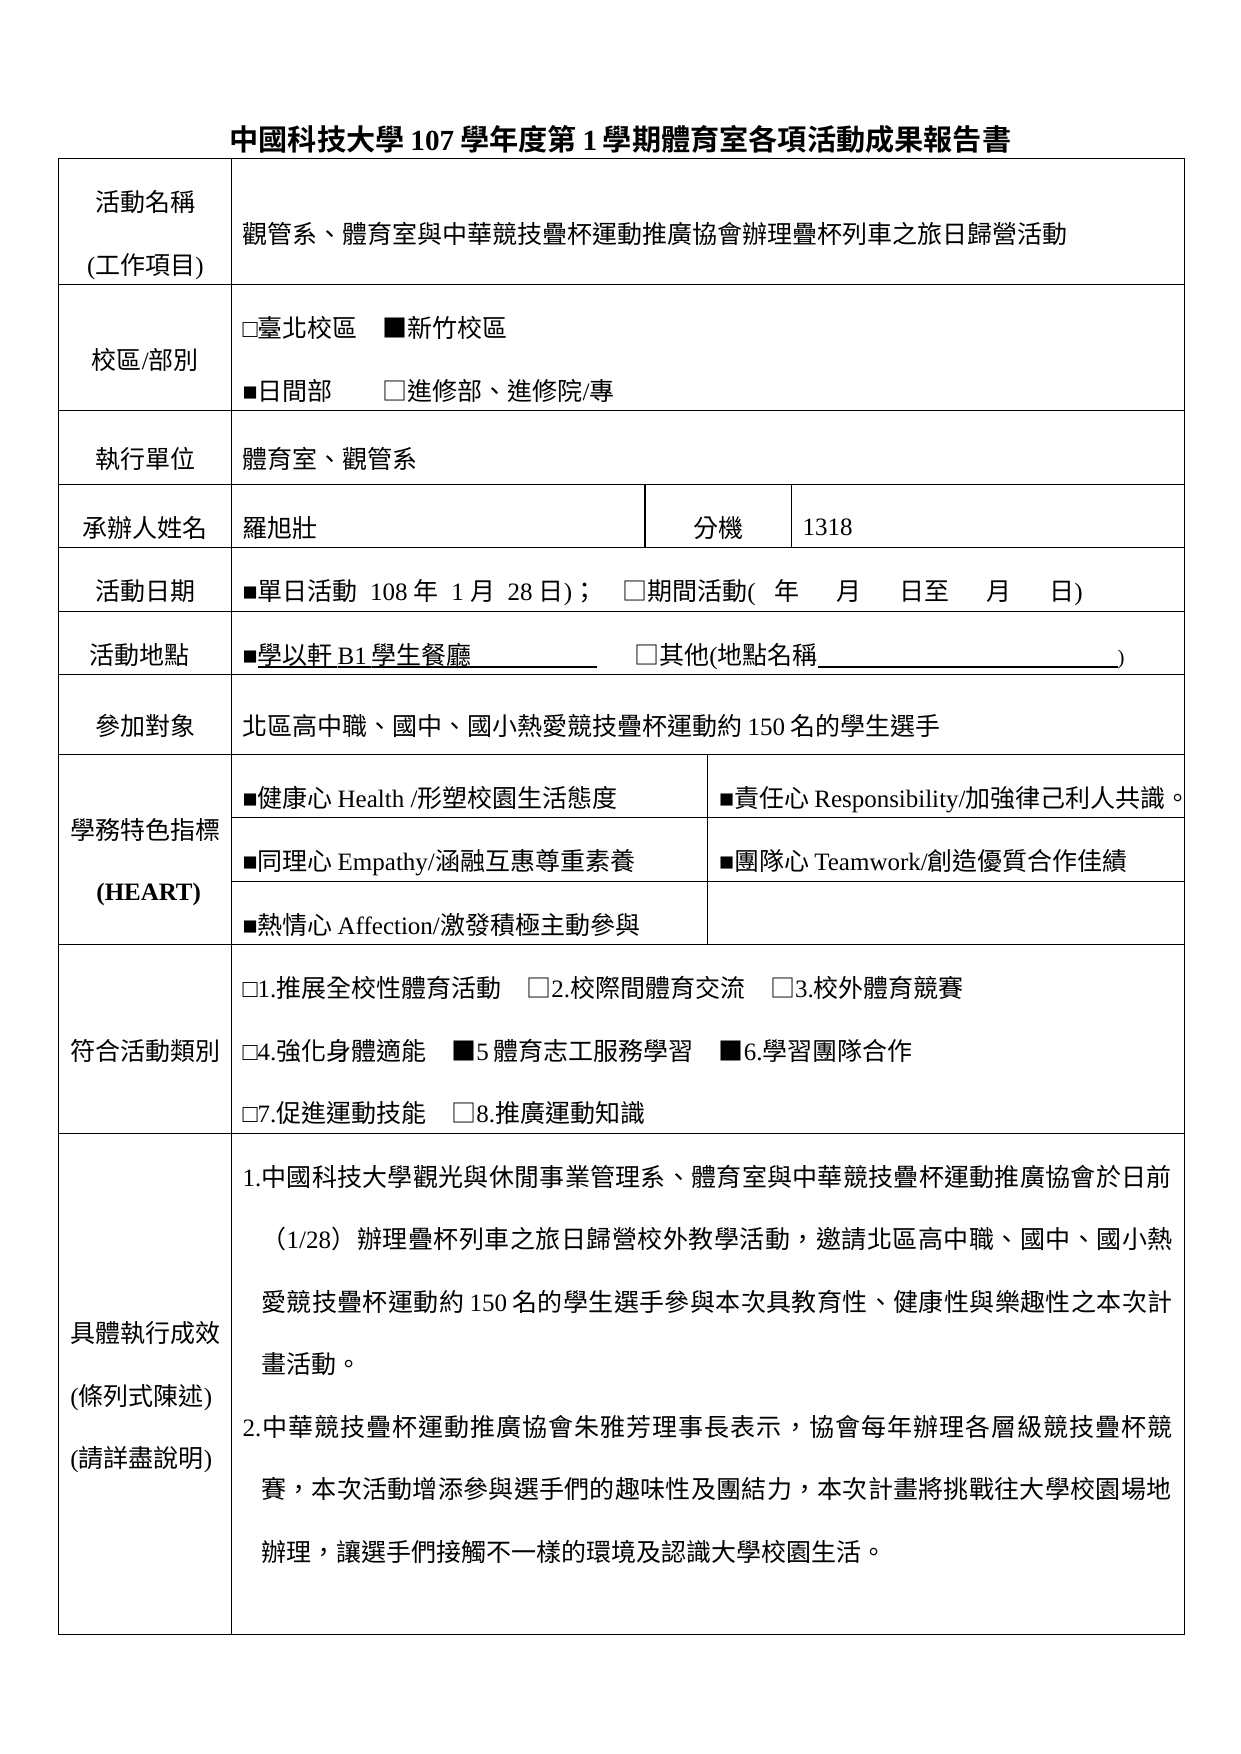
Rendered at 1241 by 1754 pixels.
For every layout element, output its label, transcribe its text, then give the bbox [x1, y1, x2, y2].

table_cell 承辦人姓名 [59, 485, 231, 547]
table_cell [708, 882, 1184, 944]
table_cell □1.推展全校性體育活動 □2.校際間體育交流 □3.校外體育競賽 □4.強化身體適能 ■5體育志工服務學習 ■6.學習團隊合作 □7.促進運動技能 □8.推廣運動知識 [232, 945, 1184, 1133]
table_header 活動名稱 (工作項目) [59, 159, 231, 284]
table_cell ■團隊心Teamwork/創造優質合作佳績 [708, 818, 1184, 881]
table_cell 參加對象 [59, 675, 231, 753]
table_cell ■責任心Responsibility/加強律己利人共識。 [708, 755, 1184, 817]
table_cell 符合活動類別 [59, 945, 231, 1133]
table_cell ■同理心Empathy/涵融互惠尊重素養 [232, 818, 707, 881]
table_cell 活動地點 [59, 612, 231, 674]
table_cell 執行單位 [59, 411, 231, 484]
table_cell 具體執行成效(條列式陳述) (請詳盡說明) [59, 1134, 231, 1634]
table_cell □臺北校區 ■新竹校區 ■日間部 □進修部、進修院/專 [232, 285, 1184, 410]
table_cell 分機 [646, 485, 791, 547]
table_cell 北區高中職、國中、國小熱愛競技疊杯運動約150名的學生選手 [232, 675, 1184, 753]
table_cell 學務特色指標 (HEART) [59, 755, 231, 944]
table_cell 1318 [792, 485, 1184, 547]
table_cell 羅旭壯 [232, 485, 644, 547]
table_cell ■熱情心Affection/激發積極主動參與 [232, 882, 707, 944]
text 中國科技大學107學年度第1學期體育室各項活動成果報告書 [104, 96, 1136, 158]
table_cell ■健康心Health /形塑校園生活態度 [232, 755, 707, 817]
table_header 觀管系、體育室與中華競技疊杯運動推廣協會辦理疊杯列車之旅日歸營活動 [232, 159, 1184, 284]
table_cell ■單日活動 108 年 1 月 28 日)； □期間活動( 年 月 日至 月 日) [232, 548, 1184, 611]
table_cell 活動日期 [59, 548, 231, 611]
table_cell 1.中國科技大學觀光與休閒事業管理系、體育室與中華競技疊杯運動推廣協會於日前（1/28）辦理疊杯列車之旅日歸營校外教學活動，邀請北區高中職、國中、國小熱愛競技疊杯運動約150名的學生選手參與本次具教育性、健康性與樂趣性之本次計畫活動。 2.中華競技疊杯運動推廣協會朱雅芳理事長表示，協會每年辦理各層級競技疊杯競賽，本次活動增添參與選手們的趣味性及團結力，本次計畫將挑戰往大學校園場地辦理，讓選手們接觸不一樣的環境及認識大學校園生活。 [232, 1134, 1184, 1634]
table_cell 校區/部別 [59, 285, 231, 410]
table_cell 體育室、觀管系 [232, 411, 1184, 484]
table_cell ■學以軒B1學生餐廳 □其他(地點名稱 ) [232, 612, 1184, 674]
